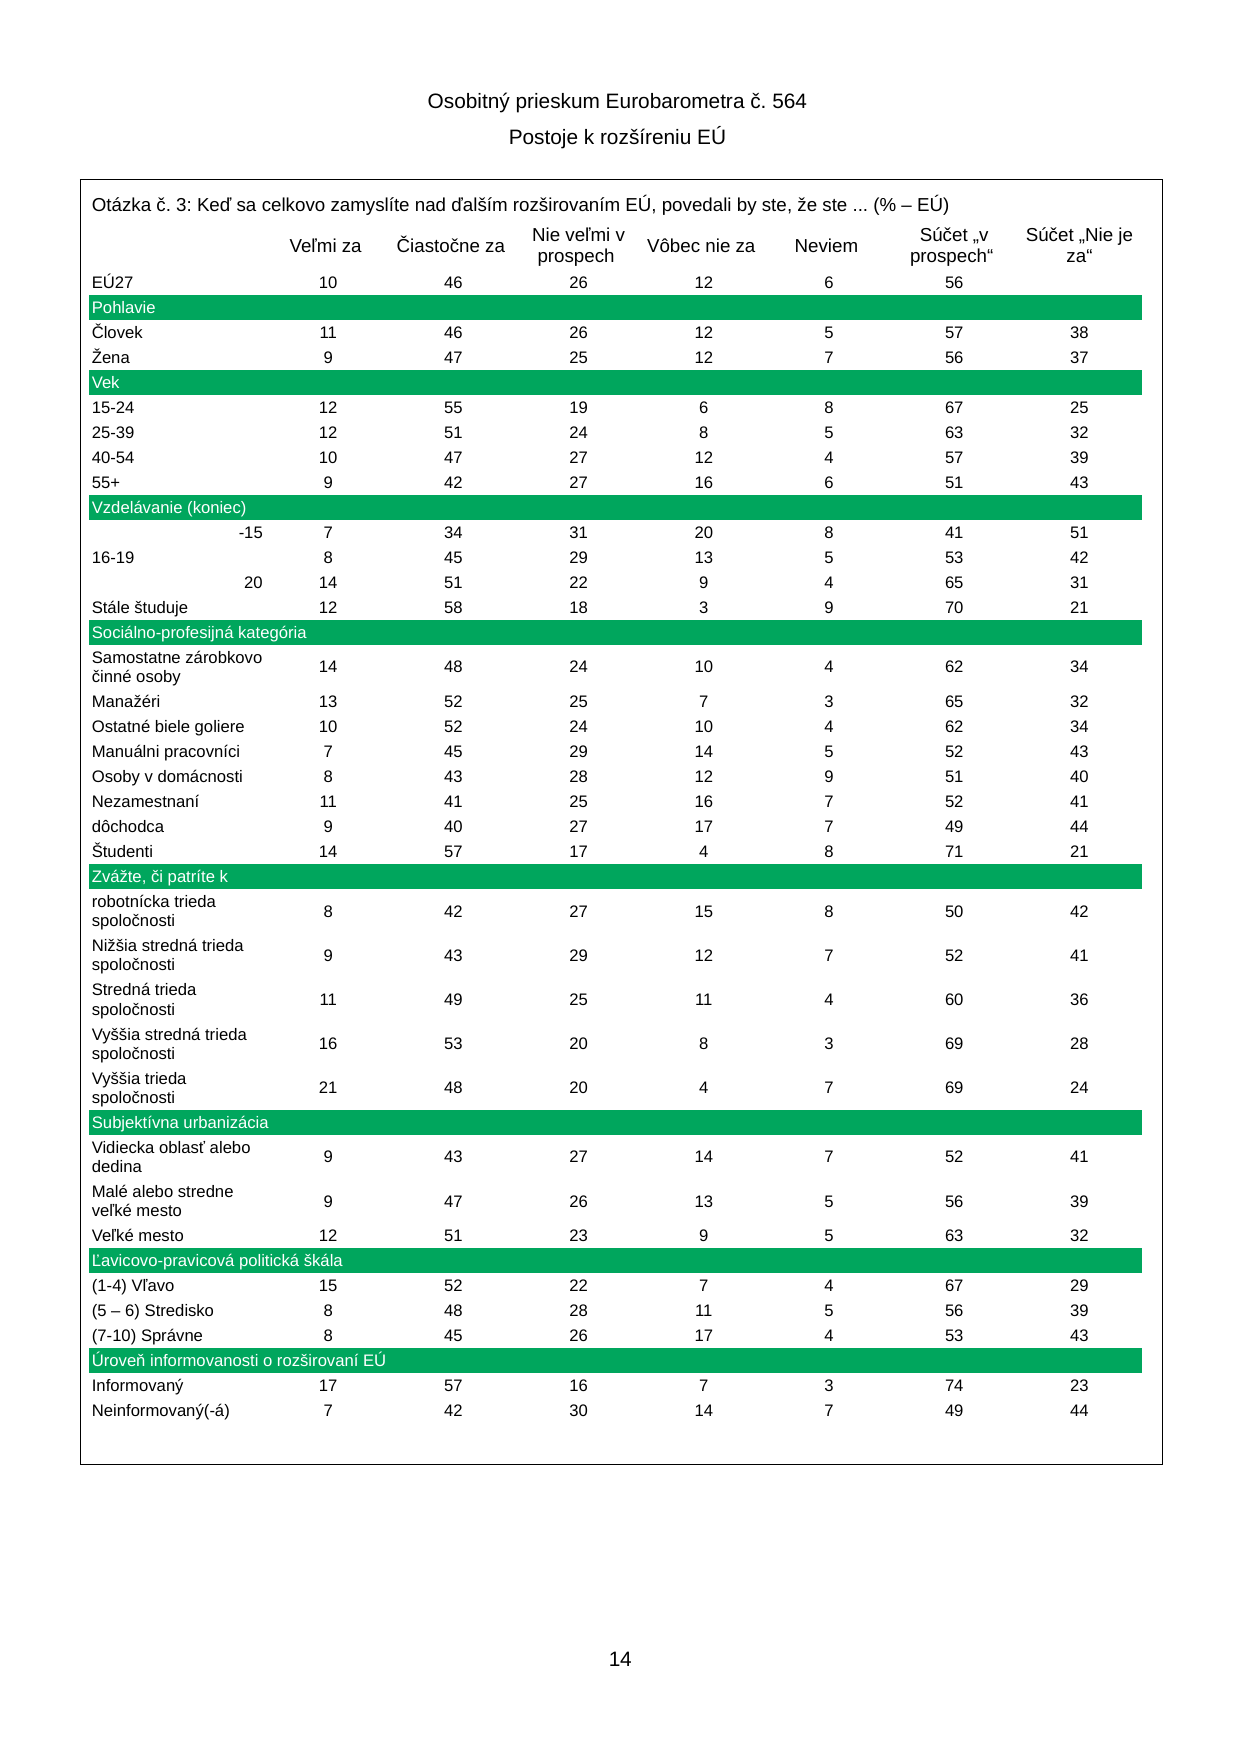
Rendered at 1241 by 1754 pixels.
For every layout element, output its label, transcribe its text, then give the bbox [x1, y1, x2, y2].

table_cell 16-19 [89, 545, 265, 570]
table_cell 26 [516, 1179, 641, 1223]
table_cell 42 [1017, 889, 1142, 933]
table_cell 43 [1017, 739, 1142, 764]
table_cell 25 [1017, 395, 1142, 420]
table_cell 7 [641, 689, 766, 714]
table_cell 16 [516, 1373, 641, 1398]
table_cell dôchodca [89, 814, 265, 839]
table_cell 56 [891, 345, 1017, 370]
table_cell 42 [1017, 545, 1142, 570]
table_cell 12 [641, 764, 766, 789]
table_cell 16 [641, 470, 766, 495]
table_cell 27 [516, 889, 641, 933]
table_cell [89, 221, 265, 270]
table_cell 14 [641, 1135, 766, 1179]
table_cell 9 [641, 1223, 766, 1248]
table_cell 5 [766, 1298, 891, 1323]
table_cell 8 [766, 889, 891, 933]
table_cell 13 [265, 689, 391, 714]
table_cell 71 [891, 839, 1017, 864]
table_cell Stále študuje [89, 595, 265, 620]
table_cell 25 [516, 789, 641, 814]
table_cell 6 [641, 395, 766, 420]
table_cell 9 [641, 570, 766, 595]
table_cell 52 [891, 789, 1017, 814]
table_cell 41 [1017, 789, 1142, 814]
table_cell 10 [265, 270, 391, 295]
table_cell Manažéri [89, 689, 265, 714]
table_cell 22 [516, 570, 641, 595]
table_cell 42 [391, 1398, 516, 1423]
table_cell 51 [391, 420, 516, 445]
table_cell Vek [89, 370, 1142, 395]
table_cell 12 [265, 1223, 391, 1248]
table_cell 52 [891, 739, 1017, 764]
table_cell 40 [391, 814, 516, 839]
table_cell 29 [516, 545, 641, 570]
table_cell Súčet „v prospech“ [891, 221, 1017, 270]
table_cell 13 [641, 1179, 766, 1223]
table_cell 24 [516, 714, 641, 739]
table_cell Súčet „Nie je za“ [1017, 221, 1142, 270]
table_cell 9 [766, 764, 891, 789]
table_cell 49 [891, 1398, 1017, 1423]
table_cell 15 [265, 1273, 391, 1298]
table_header Otázka č. 3: Keď sa celkovo zamyslíte nad ďalším rozširovaním EÚ, povedali by ste, že ste ... (% – EÚ) [89, 188, 1142, 221]
table_cell 41 [1017, 1135, 1142, 1179]
table_cell Vyššia stredná trieda spoločnosti [89, 1021, 265, 1066]
table_cell 65 [891, 689, 1017, 714]
table_cell 7 [641, 1273, 766, 1298]
table_cell 6 [766, 270, 891, 295]
table_cell 15-24 [89, 395, 265, 420]
table_cell 8 [265, 764, 391, 789]
table_cell 36 [1017, 977, 1142, 1021]
table_cell (5 – 6) Stredisko [89, 1298, 265, 1323]
table_cell Študenti [89, 839, 265, 864]
table_cell Vyššia trieda spoločnosti [89, 1066, 265, 1110]
table_cell 8 [766, 520, 891, 545]
table_cell 32 [1017, 689, 1142, 714]
table_cell 7 [766, 789, 891, 814]
table_cell 34 [391, 520, 516, 545]
table_cell 45 [391, 739, 516, 764]
table_cell 57 [391, 1373, 516, 1398]
table_cell 32 [1017, 420, 1142, 445]
table_cell 46 [391, 320, 516, 345]
table_cell 52 [391, 689, 516, 714]
table_cell 21 [1017, 839, 1142, 864]
table_cell 46 [391, 270, 516, 295]
table_cell 43 [391, 764, 516, 789]
table_cell Vôbec nie za [641, 221, 766, 270]
table_cell 12 [265, 595, 391, 620]
table_cell 52 [891, 933, 1017, 977]
table_cell 12 [641, 345, 766, 370]
table_cell 23 [516, 1223, 641, 1248]
table_cell Malé alebo stredne veľké mesto [89, 1179, 265, 1223]
table_cell 62 [891, 714, 1017, 739]
table_cell 48 [391, 1298, 516, 1323]
table_cell 6 [766, 470, 891, 495]
table_cell 47 [391, 1179, 516, 1223]
table_cell 14 [265, 839, 391, 864]
table_cell 9 [265, 1135, 391, 1179]
table_cell 3 [766, 1373, 891, 1398]
table_cell 32 [1017, 1223, 1142, 1248]
table_cell 12 [641, 445, 766, 470]
table_cell 30 [516, 1398, 641, 1423]
table_cell 74 [891, 1373, 1017, 1398]
table_cell 37 [1017, 345, 1142, 370]
table_cell Veľmi za [265, 221, 391, 270]
table_cell 44 [1017, 814, 1142, 839]
table_cell 70 [891, 595, 1017, 620]
table_cell Ľavicovo-pravicová politická škála [89, 1248, 1142, 1273]
table_cell 28 [516, 1298, 641, 1323]
table_cell 47 [391, 445, 516, 470]
table_cell 21 [265, 1066, 391, 1110]
table_cell 63 [891, 420, 1017, 445]
table_cell 18 [516, 595, 641, 620]
table_cell Úroveň informovanosti o rozširovaní EÚ [89, 1348, 1142, 1373]
table_cell 51 [1017, 520, 1142, 545]
table_cell 69 [891, 1066, 1017, 1110]
table_cell 5 [766, 545, 891, 570]
table_cell Človek [89, 320, 265, 345]
table_cell 20 [89, 570, 265, 595]
table_cell 4 [766, 1323, 891, 1348]
table_cell 52 [391, 714, 516, 739]
table_cell 27 [516, 1135, 641, 1179]
table_cell 31 [516, 520, 641, 545]
table_cell [1017, 270, 1142, 295]
table_cell Manuálni pracovníci [89, 739, 265, 764]
table_cell 50 [891, 889, 1017, 933]
table_cell 60 [891, 977, 1017, 1021]
table_cell 65 [891, 570, 1017, 595]
table_cell 55+ [89, 470, 265, 495]
table_cell 5 [766, 739, 891, 764]
table_cell 14 [265, 645, 391, 689]
table_cell 47 [391, 345, 516, 370]
table_cell Subjektívna urbanizácia [89, 1110, 1142, 1135]
table_cell 3 [766, 1021, 891, 1066]
table_cell 8 [766, 395, 891, 420]
table_cell 5 [766, 1179, 891, 1223]
table_cell Neinformovaný(-á) [89, 1398, 265, 1423]
table_cell 12 [641, 933, 766, 977]
table_cell 25 [516, 689, 641, 714]
table_cell 12 [641, 270, 766, 295]
table_cell 16 [265, 1021, 391, 1066]
table_cell 45 [391, 545, 516, 570]
table_cell 12 [265, 420, 391, 445]
table_cell 11 [265, 977, 391, 1021]
table_cell 17 [641, 1323, 766, 1348]
table_cell 40 [1017, 764, 1142, 789]
table_cell 10 [265, 714, 391, 739]
table_cell Samostatne zárobkovo činné osoby [89, 645, 265, 689]
table_cell 41 [1017, 933, 1142, 977]
table_cell Nižšia stredná trieda spoločnosti [89, 933, 265, 977]
table_cell 57 [891, 320, 1017, 345]
table_cell 27 [516, 445, 641, 470]
table_cell 62 [891, 645, 1017, 689]
table_cell Neviem [766, 221, 891, 270]
table_cell 4 [766, 977, 891, 1021]
table_cell EÚ27 [89, 270, 265, 295]
table_cell 26 [516, 270, 641, 295]
table_cell 40-54 [89, 445, 265, 470]
table_cell 56 [891, 270, 1017, 295]
table_cell 10 [265, 445, 391, 470]
table_cell 57 [391, 839, 516, 864]
table_cell 48 [391, 1066, 516, 1110]
table_cell 41 [891, 520, 1017, 545]
table_cell 3 [641, 595, 766, 620]
table_cell 51 [391, 1223, 516, 1248]
table_cell Nie veľmi v prospech [516, 221, 641, 270]
table_cell Vidiecka oblasť alebo dedina [89, 1135, 265, 1179]
table_cell 4 [766, 714, 891, 739]
table_cell 43 [1017, 470, 1142, 495]
table_cell (1-4) Vľavo [89, 1273, 265, 1298]
table_cell 43 [1017, 1323, 1142, 1348]
table_cell 7 [766, 814, 891, 839]
table_cell 67 [891, 1273, 1017, 1298]
table_cell 56 [891, 1298, 1017, 1323]
table_cell 11 [265, 320, 391, 345]
table_cell 53 [891, 545, 1017, 570]
table_cell 8 [766, 839, 891, 864]
table_cell 53 [391, 1021, 516, 1066]
table_cell 17 [641, 814, 766, 839]
table_cell 38 [1017, 320, 1142, 345]
table_cell 43 [391, 933, 516, 977]
table_cell 7 [265, 739, 391, 764]
table_cell 9 [265, 470, 391, 495]
table_cell 7 [766, 345, 891, 370]
table_cell 11 [265, 789, 391, 814]
table_cell 51 [891, 470, 1017, 495]
table_cell Čiastočne za [391, 221, 516, 270]
table_cell 10 [641, 645, 766, 689]
table_cell 39 [1017, 1179, 1142, 1223]
table_cell 42 [391, 889, 516, 933]
table_cell 9 [766, 595, 891, 620]
table_cell Osoby v domácnosti [89, 764, 265, 789]
table_cell 9 [265, 1179, 391, 1223]
table_cell 26 [516, 1323, 641, 1348]
table_cell 4 [641, 1066, 766, 1110]
table_cell 26 [516, 320, 641, 345]
table_cell 14 [265, 570, 391, 595]
table_cell 13 [641, 545, 766, 570]
table_cell 15 [641, 889, 766, 933]
table_cell 5 [766, 420, 891, 445]
table_cell 27 [516, 814, 641, 839]
table_cell 51 [891, 764, 1017, 789]
table_cell 12 [265, 395, 391, 420]
table_cell 20 [641, 520, 766, 545]
table_cell 17 [265, 1373, 391, 1398]
table_cell 28 [516, 764, 641, 789]
table_cell 25 [516, 977, 641, 1021]
table_cell 52 [891, 1135, 1017, 1179]
table_cell 4 [766, 645, 891, 689]
table_cell 25 [516, 345, 641, 370]
table_cell Informovaný [89, 1373, 265, 1398]
table_cell 58 [391, 595, 516, 620]
table_cell 7 [265, 520, 391, 545]
table_cell 4 [766, 1273, 891, 1298]
table_cell 51 [391, 570, 516, 595]
table_cell 27 [516, 470, 641, 495]
table_cell Žena [89, 345, 265, 370]
table_cell 29 [516, 739, 641, 764]
table_cell 4 [641, 839, 766, 864]
table_cell -15 [89, 520, 265, 545]
table_cell 39 [1017, 445, 1142, 470]
table_cell Zvážte, či patríte k [89, 864, 1142, 889]
table_cell 7 [766, 1398, 891, 1423]
table_cell Ostatné biele goliere [89, 714, 265, 739]
table_cell 8 [641, 1021, 766, 1066]
table_cell 8 [265, 889, 391, 933]
table_cell 16 [641, 789, 766, 814]
table_cell 5 [766, 1223, 891, 1248]
table_cell 48 [391, 645, 516, 689]
table_cell 3 [766, 689, 891, 714]
table_cell 31 [1017, 570, 1142, 595]
table_cell 29 [516, 933, 641, 977]
table_cell 7 [265, 1398, 391, 1423]
table_cell 7 [766, 933, 891, 977]
table_cell 52 [391, 1273, 516, 1298]
table_cell 7 [766, 1135, 891, 1179]
table_cell Stredná trieda spoločnosti [89, 977, 265, 1021]
table_cell 57 [891, 445, 1017, 470]
table_cell 39 [1017, 1298, 1142, 1323]
table_cell 8 [265, 545, 391, 570]
table_cell 14 [641, 739, 766, 764]
table_cell 4 [766, 445, 891, 470]
table_cell 44 [1017, 1398, 1142, 1423]
table_cell 7 [766, 1066, 891, 1110]
table_cell 12 [641, 320, 766, 345]
table_cell 4 [766, 570, 891, 595]
table_cell 41 [391, 789, 516, 814]
table_cell 7 [641, 1373, 766, 1398]
table_cell 42 [391, 470, 516, 495]
table_cell 22 [516, 1273, 641, 1298]
table_cell 24 [1017, 1066, 1142, 1110]
table_cell 49 [891, 814, 1017, 839]
table_cell 53 [891, 1323, 1017, 1348]
table_cell 20 [516, 1021, 641, 1066]
table_cell 45 [391, 1323, 516, 1348]
table_cell Veľké mesto [89, 1223, 265, 1248]
table_cell 8 [265, 1323, 391, 1348]
table_cell Nezamestnaní [89, 789, 265, 814]
table_cell 17 [516, 839, 641, 864]
table_cell 56 [891, 1179, 1017, 1223]
table_cell Pohlavie [89, 295, 1142, 320]
table_cell 69 [891, 1021, 1017, 1066]
table_cell 19 [516, 395, 641, 420]
table_cell 11 [641, 977, 766, 1021]
table_cell 9 [265, 933, 391, 977]
table_cell 25-39 [89, 420, 265, 445]
table_cell 24 [516, 420, 641, 445]
table_cell 63 [891, 1223, 1017, 1248]
table_cell 67 [891, 395, 1017, 420]
table_cell 9 [265, 345, 391, 370]
table_cell 34 [1017, 714, 1142, 739]
table_cell 43 [391, 1135, 516, 1179]
table_cell 11 [641, 1298, 766, 1323]
table_cell 21 [1017, 595, 1142, 620]
table_cell 9 [265, 814, 391, 839]
table_cell 14 [641, 1398, 766, 1423]
table_cell 34 [1017, 645, 1142, 689]
table_cell 8 [265, 1298, 391, 1323]
table_cell 20 [516, 1066, 641, 1110]
table_cell 49 [391, 977, 516, 1021]
table_cell robotnícka trieda spoločnosti [89, 889, 265, 933]
table_cell Sociálno-profesijná kategória [89, 620, 1142, 645]
table_cell 5 [766, 320, 891, 345]
table_cell (7-10) Správne [89, 1323, 265, 1348]
table_cell 24 [516, 645, 641, 689]
table_cell 10 [641, 714, 766, 739]
table_cell 23 [1017, 1373, 1142, 1398]
table_cell 28 [1017, 1021, 1142, 1066]
table_cell Vzdelávanie (koniec) [89, 495, 1142, 520]
table_cell 8 [641, 420, 766, 445]
table_cell 55 [391, 395, 516, 420]
table_cell 29 [1017, 1273, 1142, 1298]
